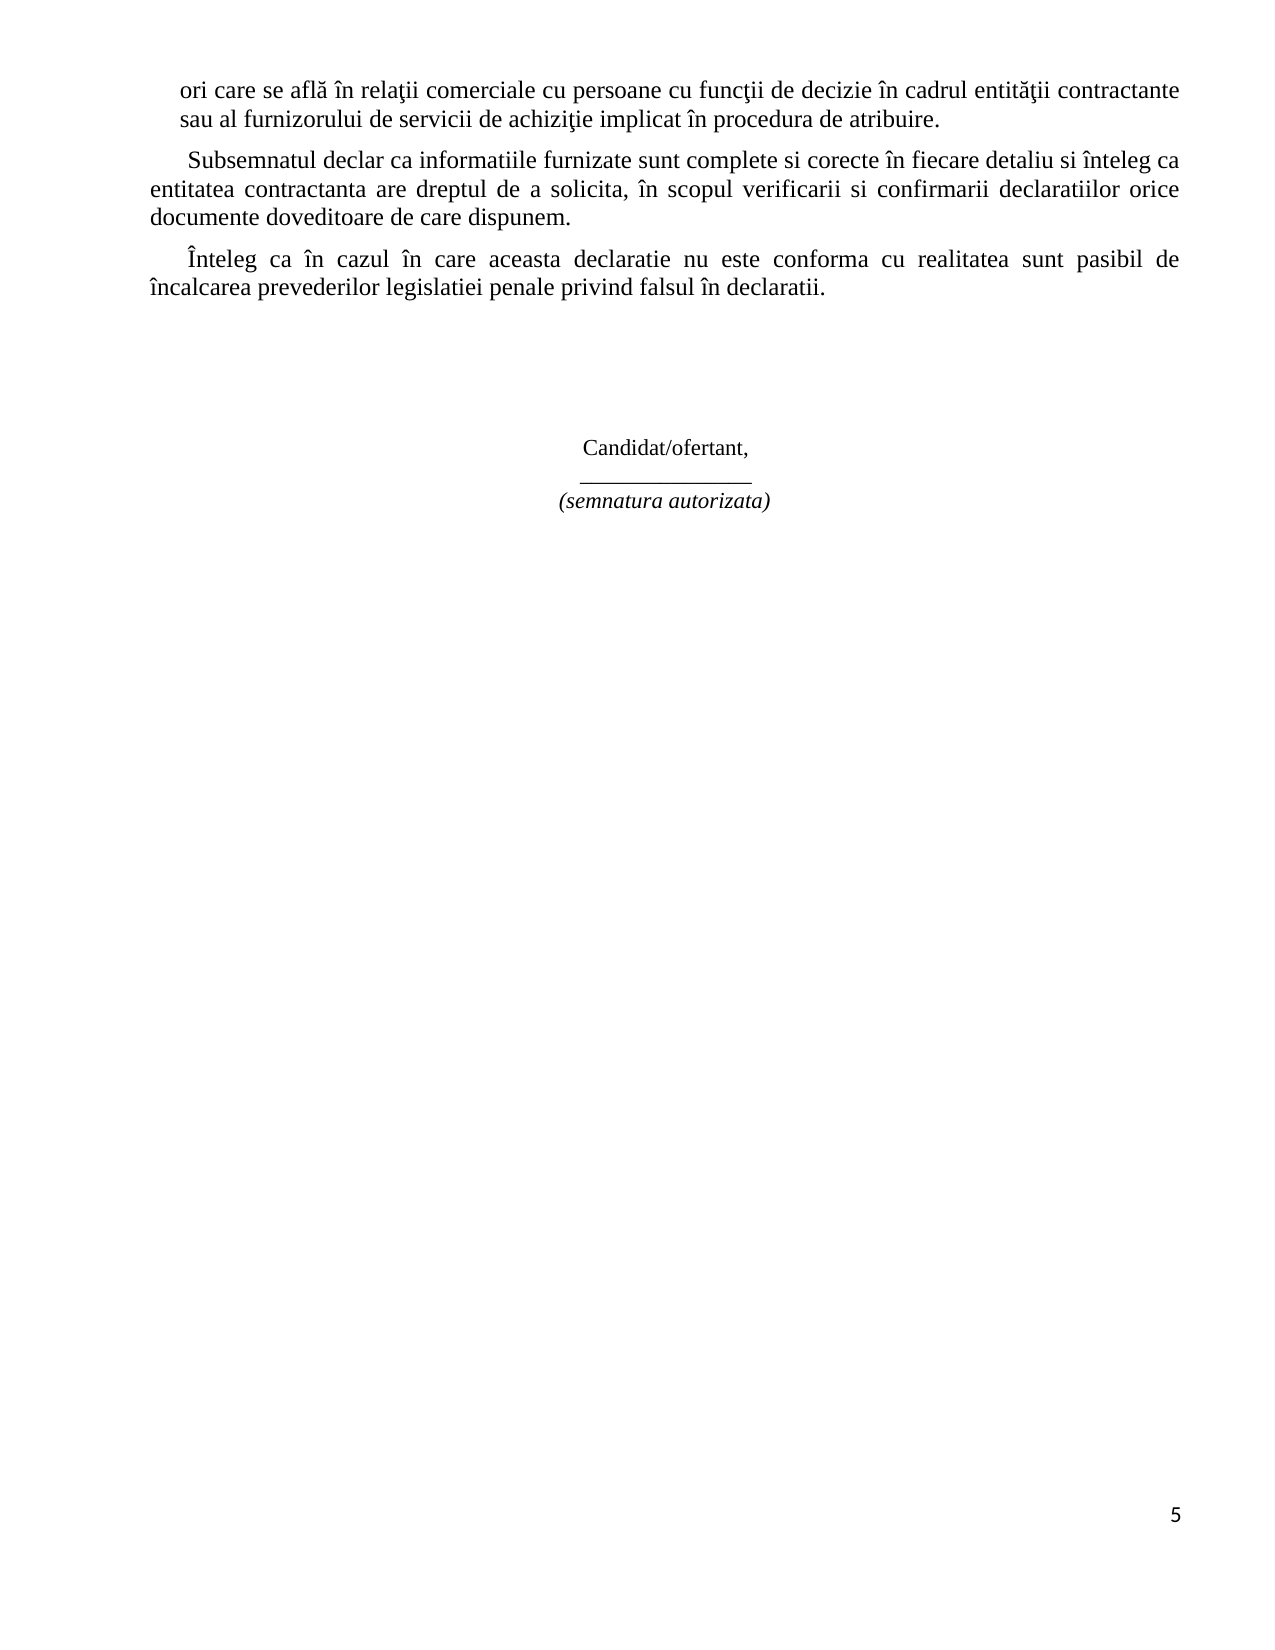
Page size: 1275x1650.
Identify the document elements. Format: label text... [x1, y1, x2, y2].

text Înteleg ca în cazul în care aceasta declaratie nu este conforma cu realitatea sunt pasibil de încalcarea prevederilor legislatiei penale privind falsul în declaratii. [150, 244, 1181, 301]
text _______________ [150, 460, 1181, 487]
text Subsemnatul declar ca informatiile furnizate sunt complete si corecte în fiecare detaliu si înteleg ca entitatea contractanta are dreptul de a solicita, în scopul verificarii si confirmarii declaratiilor orice documente doveditoare de care dispunem. [150, 145, 1181, 231]
text Candidat/ofertant, [150, 434, 1181, 460]
text (semnatura autorizata) [150, 487, 1181, 513]
text ori care se află în relaţii comerciale cu persoane cu funcţii de decizie în cadrul entităţii contractante sau al furnizorului de servicii de achiziţie implicat în procedura de atribuire. [179, 75, 1181, 132]
